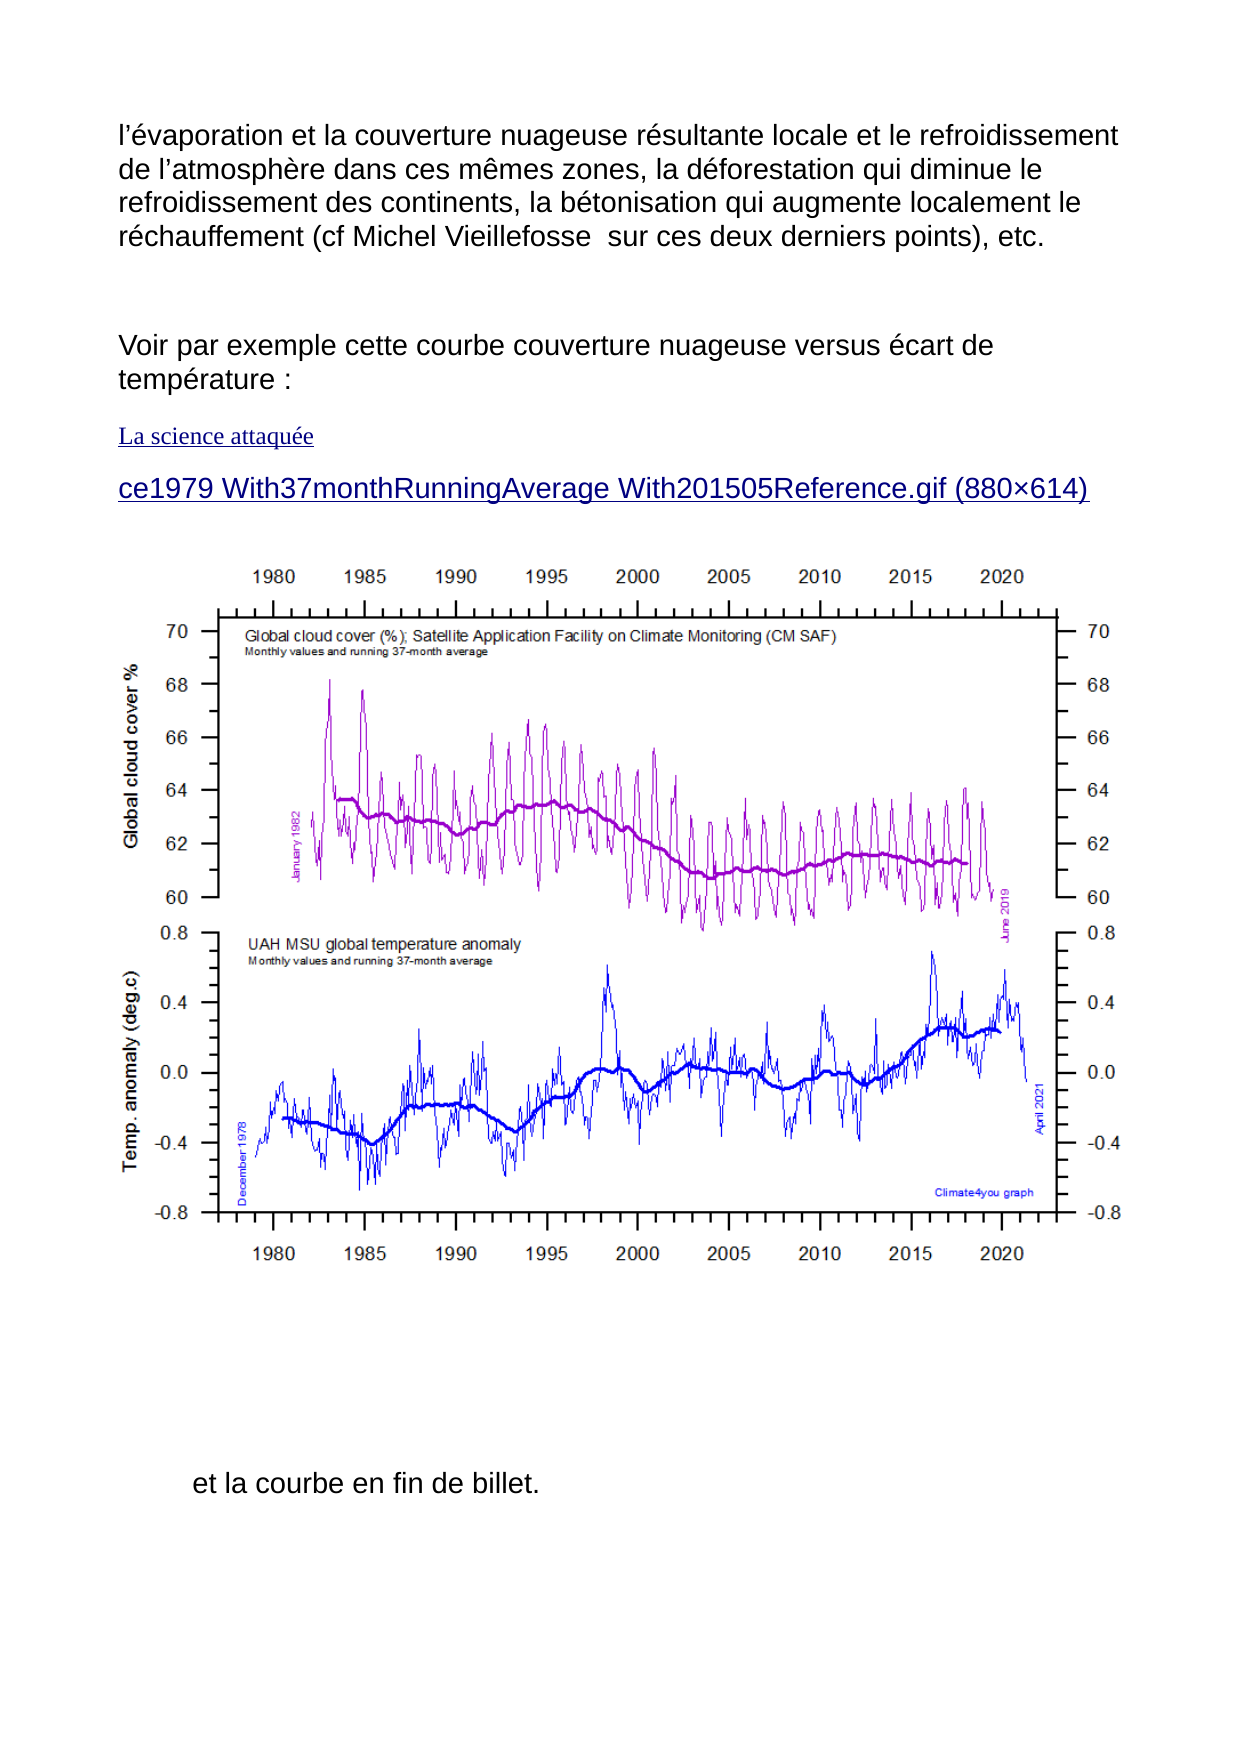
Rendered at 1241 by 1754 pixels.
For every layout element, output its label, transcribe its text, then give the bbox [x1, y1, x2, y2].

text Voir par exemple cette courbe couverture nuageuse versus écart de température : [118, 328, 1122, 395]
text La science attaquée [118, 417, 1122, 450]
picture [118, 565, 1123, 1266]
text ce1979 With37monthRunningAverage With201505Reference.gif (880×614) [118, 471, 1122, 505]
text l’évaporation et la couverture nuageuse résultante locale et le refroidissement de l’atmosphère dans ces mêmes zones, la déforestation qui diminue le refroidissement des continents, la bétonisation qui augmente localement le réchauffement (cf Michel Vieillefosse sur ces deux derniers points), etc. [118, 118, 1122, 252]
text et la courbe en fin de billet. [118, 1466, 1122, 1499]
